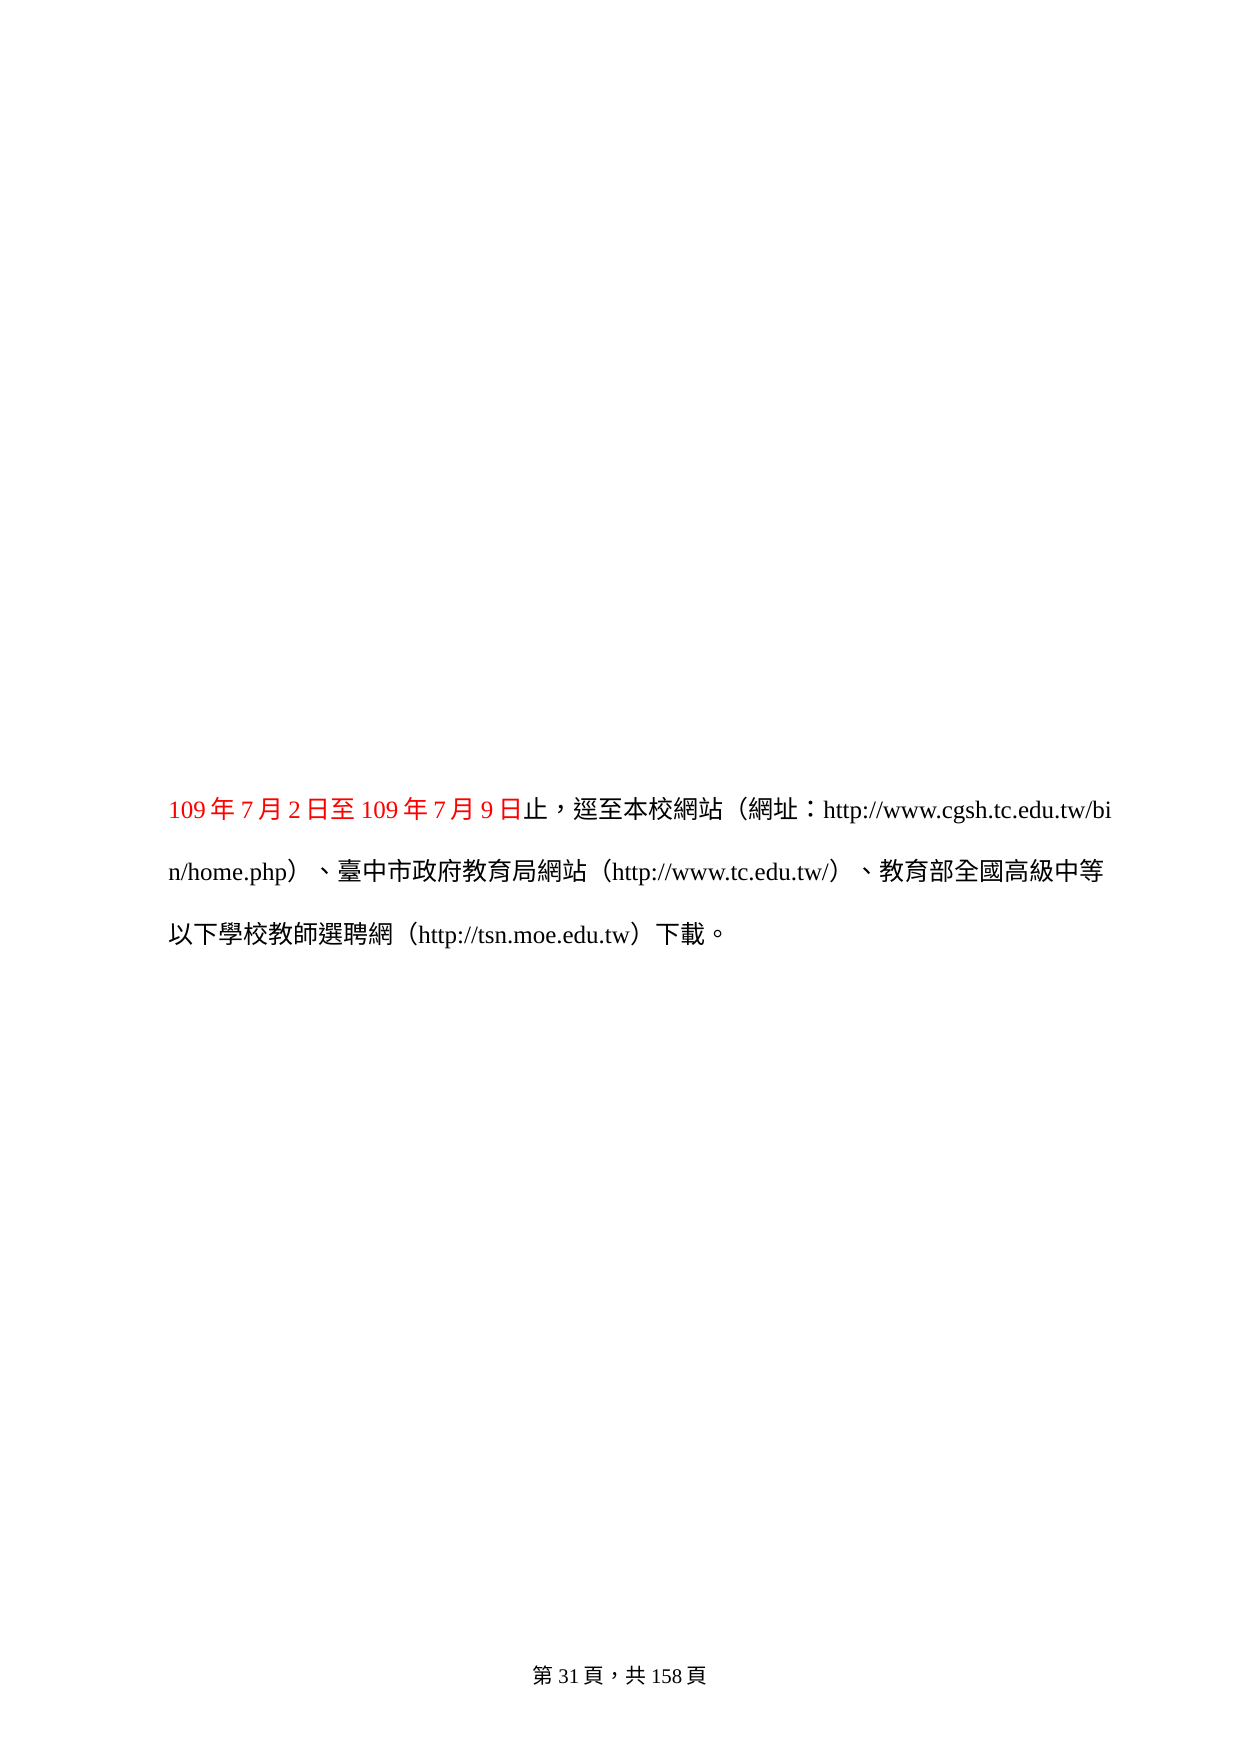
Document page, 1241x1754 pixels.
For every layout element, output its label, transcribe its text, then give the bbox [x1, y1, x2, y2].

text 109年7月2日至109年7月9日止，逕至本校網站（網址：http://www.cgsh.tc.edu.tw/bin/home.php）、臺中市政府教育局網站（http://www.tc.edu.tw/）、教育部全國高級中等以下學校教師選聘網（http://tsn.moe.edu.tw）下載。 [118, 766, 1122, 953]
